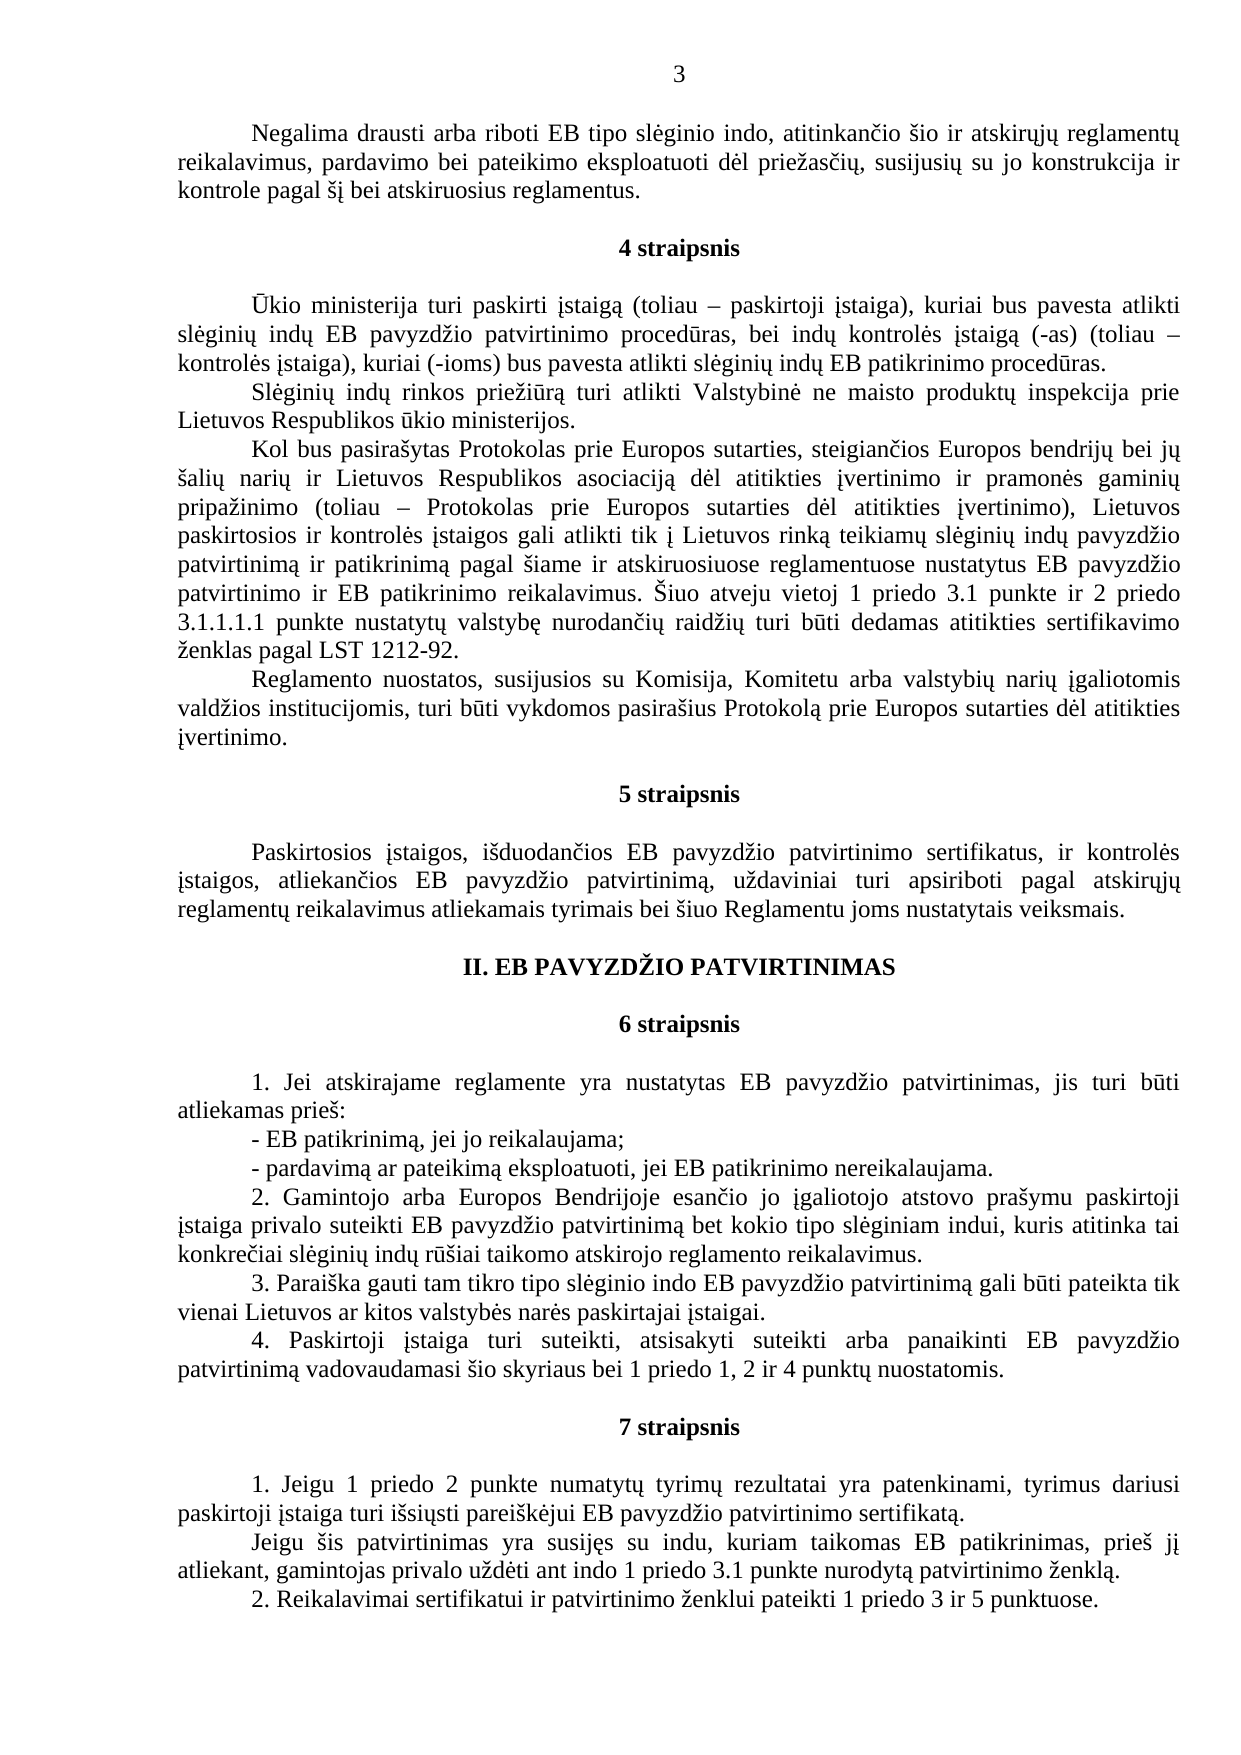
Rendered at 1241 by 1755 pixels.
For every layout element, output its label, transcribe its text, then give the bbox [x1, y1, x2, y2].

text Jeigu šis patvirtinimas yra susijęs su indu, kuriam taikomas EB patikrinimas, prieš jį atliekant, gamintojas privalo uždėti ant indo 1 priedo 3.1 punkte nurodytą patvirtinimo ženklą. [177, 1527, 1181, 1584]
text II. EB pavyzdžio patvirtinimas [177, 952, 1181, 981]
text Paskirtosios įstaigos, išduodančios EB pavyzdžio patvirtinimo sertifikatus, ir kontrolės įstaigos, atliekančios EB pavyzdžio patvirtinimą, uždaviniai turi apsiriboti pagal atskirųjų reglamentų reikalavimus atliekamais tyrimais bei šiuo Reglamentu joms nustatytais veiksmais. [177, 837, 1181, 923]
text - EB patikrinimą, jei jo reikalaujama; [177, 1124, 1181, 1153]
text 1. Jeigu 1 priedo 2 punkte numatytų tyrimų rezultatai yra patenkinami, tyrimus dariusi paskirtoji įstaiga turi išsiųsti pareiškėjui EB pavyzdžio patvirtinimo sertifikatą. [177, 1469, 1181, 1527]
text 2. Reikalavimai sertifikatui ir patvirtinimo ženklui pateikti 1 priedo 3 ir 5 punktuose. [177, 1584, 1181, 1613]
text Reglamento nuostatos, susijusios su Komisija, Komitetu arba valstybių narių įgaliotomis valdžios institucijomis, turi būti vykdomos pasirašius Protokolą prie Europos sutarties dėl atitikties įvertinimo. [177, 664, 1181, 751]
text 4 straipsnis [177, 233, 1181, 262]
text 2. Gamintojo arba Europos Bendrijoje esančio jo įgaliotojo atstovo prašymu paskirtoji įstaiga privalo suteikti EB pavyzdžio patvirtinimą bet kokio tipo slėginiam indui, kuris atitinka tai konkrečiai slėginių indų rūšiai taikomo atskirojo reglamento reikalavimus. [177, 1182, 1181, 1268]
text Kol bus pasirašytas Protokolas prie Europos sutarties, steigiančios Europos bendrijų bei jų šalių narių ir Lietuvos Respublikos asociaciją dėl atitikties įvertinimo ir pramonės gaminių pripažinimo (toliau – Protokolas prie Europos sutarties dėl atitikties įvertinimo), Lietuvos paskirtosios ir kontrolės įstaigos gali atlikti tik į Lietuvos rinką teikiamų slėginių indų pavyzdžio patvirtinimą ir patikrinimą pagal šiame ir atskiruosiuose reglamentuose nustatytus EB pavyzdžio patvirtinimo ir EB patikrinimo reikalavimus. Šiuo atveju vietoj 1 priedo 3.1 punkte ir 2 priedo 3.1.1.1.1 punkte nustatytų valstybę nurodančių raidžių turi būti dedamas atitikties sertifikavimo ženklas pagal LST 1212-92. [177, 434, 1181, 664]
text - pardavimą ar pateikimą eksploatuoti, jei EB patikrinimo nereikalaujama. [177, 1153, 1181, 1182]
text 3. Paraiška gauti tam tikro tipo slėginio indo EB pavyzdžio patvirtinimą gali būti pateikta tik vienai Lietuvos ar kitos valstybės narės paskirtajai įstaigai. [177, 1268, 1181, 1326]
text 4. Paskirtoji įstaiga turi suteikti, atsisakyti suteikti arba panaikinti EB pavyzdžio patvirtinimą vadovaudamasi šio skyriaus bei 1 priedo 1, 2 ir 4 punktų nuostatomis. [177, 1326, 1181, 1383]
text Slėginių indų rinkos priežiūrą turi atlikti Valstybinė ne maisto produktų inspekcija prie Lietuvos Respublikos ūkio ministerijos. [177, 377, 1181, 434]
text 1. Jei atskirajame reglamente yra nustatytas EB pavyzdžio patvirtinimas, jis turi būti atliekamas prieš: [177, 1067, 1181, 1124]
text 5 straipsnis [177, 779, 1181, 808]
text 7 straipsnis [177, 1412, 1181, 1441]
text Negalima drausti arba riboti EB tipo slėginio indo, atitinkančio šio ir atskirųjų reglamentų reikalavimus, pardavimo bei pateikimo eksploatuoti dėl priežasčių, susijusių su jo konstrukcija ir kontrole pagal šį bei atskiruosius reglamentus. [177, 118, 1181, 204]
text 6 straipsnis [177, 1009, 1181, 1038]
text Ūkio ministerija turi paskirti įstaigą (toliau – paskirtoji įstaiga), kuriai bus pavesta atlikti slėginių indų EB pavyzdžio patvirtinimo procedūras, bei indų kontrolės įstaigą (-as) (toliau – kontrolės įstaiga), kuriai (-ioms) bus pavesta atlikti slėginių indų EB patikrinimo procedūras. [177, 291, 1181, 377]
